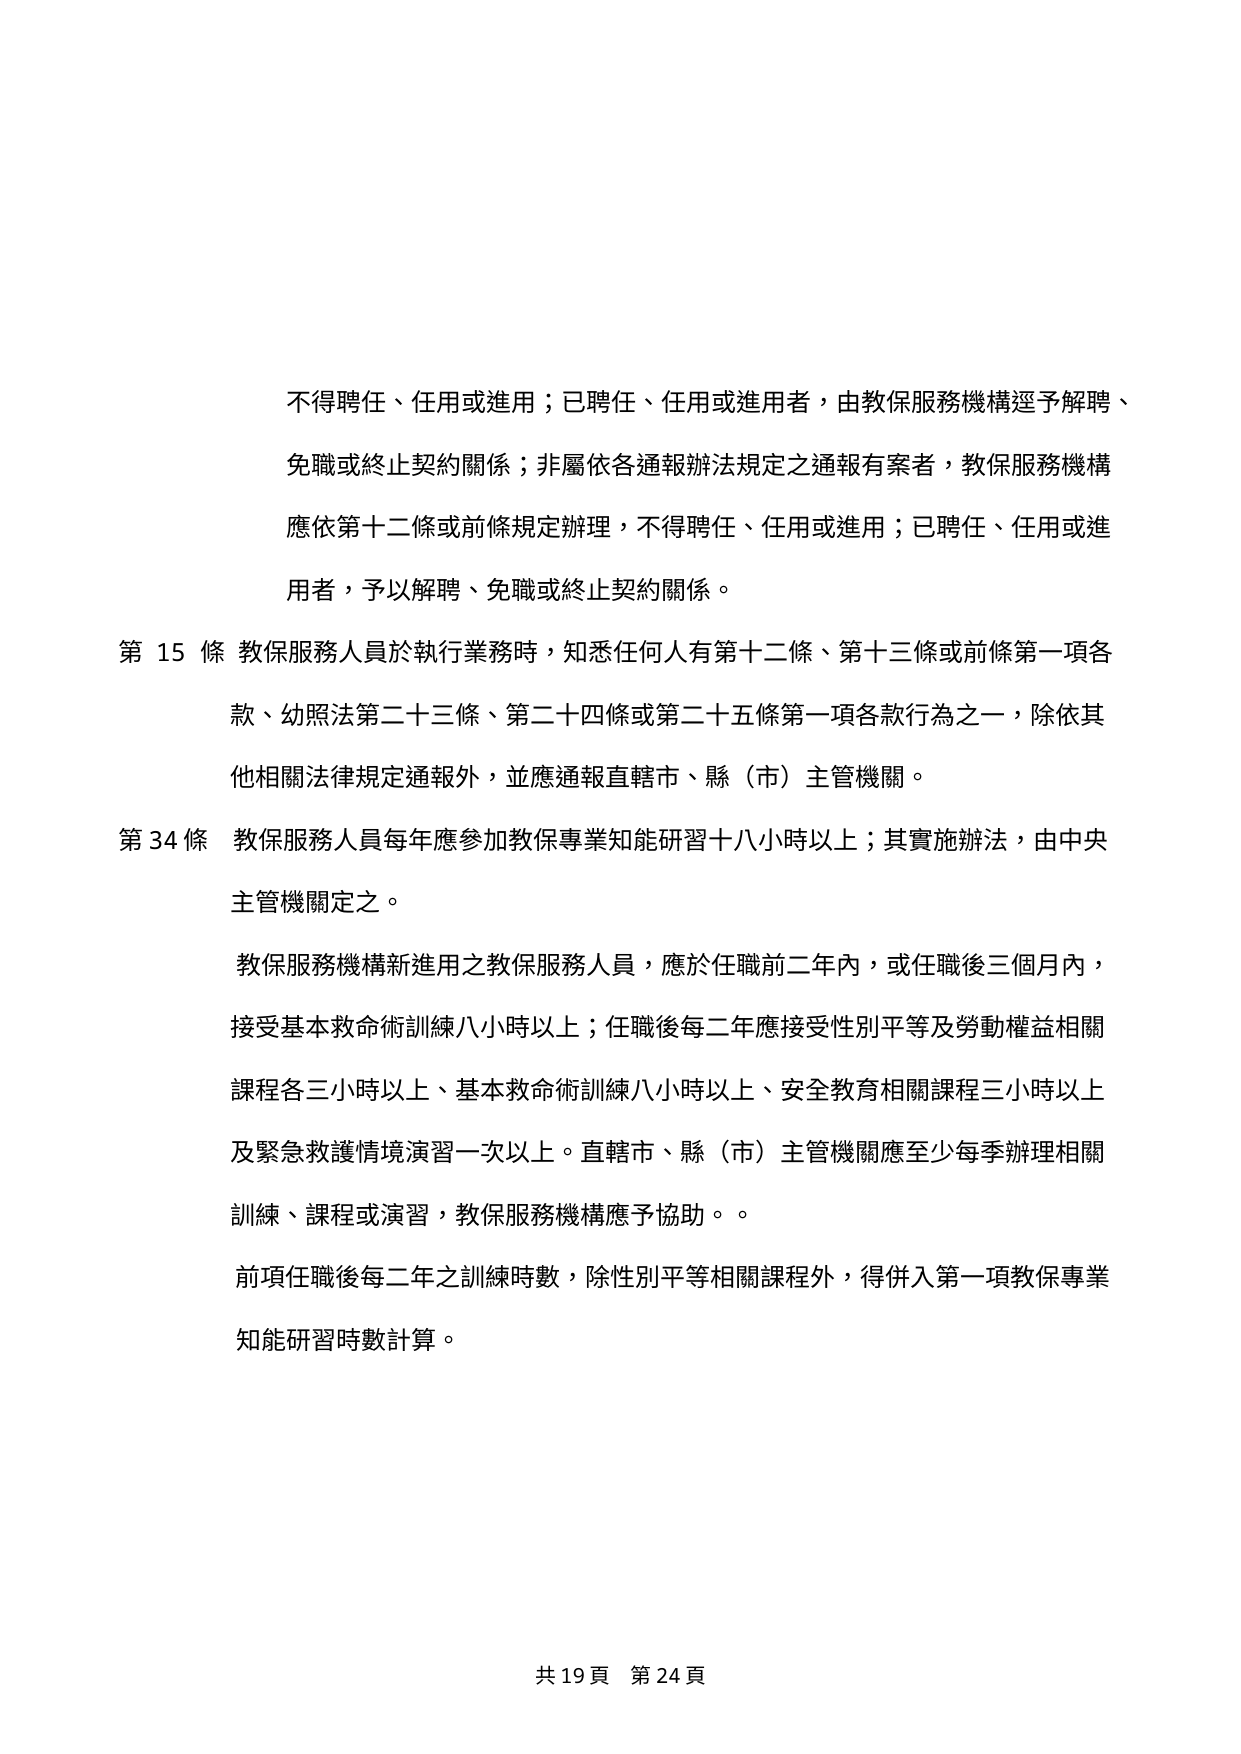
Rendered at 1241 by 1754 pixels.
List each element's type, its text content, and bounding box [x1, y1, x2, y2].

text 第 15 條 教保服務人員於執行業務時，知悉任何人有第十二條、第十三條或前條第一項各款、幼照法第二十三條、第二十四條或第二十五條第一項各款行為之一，除依其他相關法律規定通報外，並應通報直轄市、縣（市）主管機關。 [118, 609, 1122, 797]
text 有前項各款情形之一，且屬依第十六條第四項、幼照法第二十七條第四項、教師法第二十條第四項、性別平等教育法第二十七條之一第七項或補習及進修教育法第九條第十二項所定辦法（以下簡稱各通報辦法）規定之通報有案者，不得聘任、任用或進用；已聘任、任用或進用者，由教保服務機構逕予解聘、免職或終止契約關係；非屬依各通報辦法規定之通報有案者，教保服務機構應依第十二條或前條規定辦理，不得聘任、任用或進用；已聘任、任用或進用者，予以解聘、免職或終止契約關係。 [236, 359, 1122, 609]
text 教保服務機構新進用之教保服務人員，應於任職前二年內，或任職後三個月內，接受基本救命術訓練八小時以上；任職後每二年應接受性別平等及勞動權益相關課程各三小時以上、基本救命術訓練八小時以上、安全教育相關課程三小時以上及緊急救護情境演習一次以上。直轄市、縣（市）主管機關應至少每季辦理相關訓練、課程或演習，教保服務機構應予協助。。 [221, 922, 1122, 1234]
text 第34條 教保服務人員每年應參加教保專業知能研習十八小時以上；其實施辦法，由中央主管機關定之。 [118, 797, 1122, 922]
text 前項任職後每二年之訓練時數，除性別平等相關課程外，得併入第一項教保專業知能研習時數計算。 [236, 1234, 1122, 1359]
